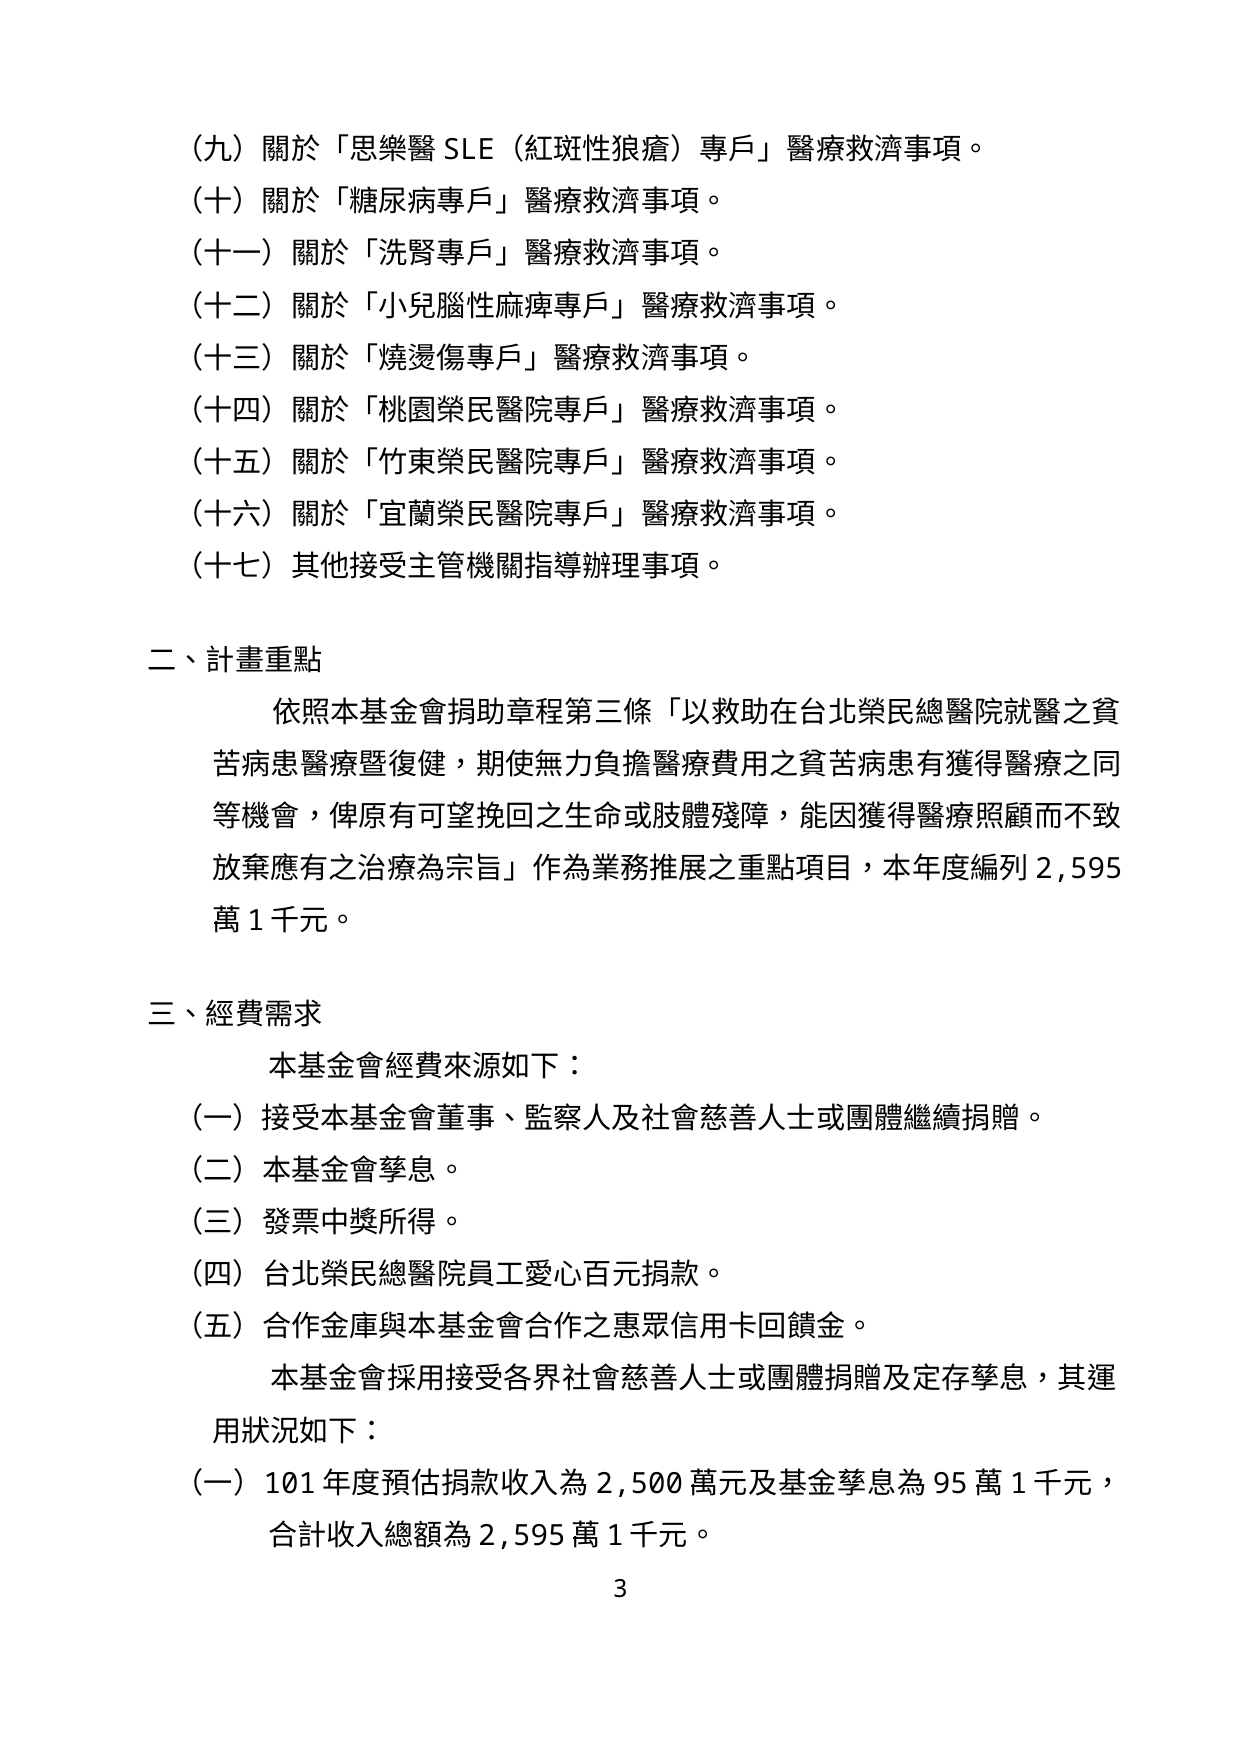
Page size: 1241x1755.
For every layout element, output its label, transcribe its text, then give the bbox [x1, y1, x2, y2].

text （十六）關於「宜蘭榮民醫院專戶」醫療救濟事項。 [118, 483, 1122, 535]
text （十一）關於「洗腎專戶」醫療救濟事項。 [118, 222, 1122, 274]
text （二）本基金會孳息。 [174, 1139, 1122, 1191]
text （四）台北榮民總醫院員工愛心百元捐款。 [174, 1243, 1122, 1295]
text （十）關於「糖尿病專戶」醫療救濟事項。 [118, 170, 1122, 222]
text 三、經費需求 [118, 983, 1122, 1035]
text （一）101年度預估捐款收入為2,500萬元及基金孳息為95萬1千元，合計收入總額為2,595萬1千元。 [174, 1451, 1122, 1556]
text 本基金會採用接受各界社會慈善人士或團體捐贈及定存孳息，其運用狀況如下： [212, 1347, 1122, 1451]
text （十三）關於「燒燙傷專戶」醫療救濟事項。 [118, 326, 1122, 378]
text （三）發票中獎所得。 [174, 1191, 1122, 1243]
text （十二）關於「小兒腦性麻痺專戶」醫療救濟事項。 [118, 274, 1122, 326]
text 依照本基金會捐助章程第三條「以救助在台北榮民總醫院就醫之貧苦病患醫療暨復健，期使無力負擔醫療費用之貧苦病患有獲得醫療之同等機會，俾原有可望挽回之生命或肢體殘障，能因獲得醫療照顧而不致放棄應有之治療為宗旨」作為業務推展之重點項目，本年度編列2,595萬1千元。 [212, 681, 1122, 941]
text （五）合作金庫與本基金會合作之惠眾信用卡回饋金。 [174, 1295, 1122, 1347]
text （十七）其他接受主管機關指導辦理事項。 [118, 535, 1122, 587]
text （一）接受本基金會董事、監察人及社會慈善人士或團體繼續捐贈。 [174, 1087, 1122, 1139]
text 3 [118, 1556, 1122, 1608]
text （九）關於「思樂醫SLE（紅斑性狼瘡）專戶」醫療救濟事項。 [118, 118, 1122, 170]
text （十四）關於「桃園榮民醫院專戶」醫療救濟事項。 [118, 378, 1122, 431]
text 二、計畫重點 [118, 628, 1122, 681]
text 本基金會經費來源如下： [118, 1035, 1122, 1087]
text （十五）關於「竹東榮民醫院專戶」醫療救濟事項。 [118, 431, 1122, 483]
